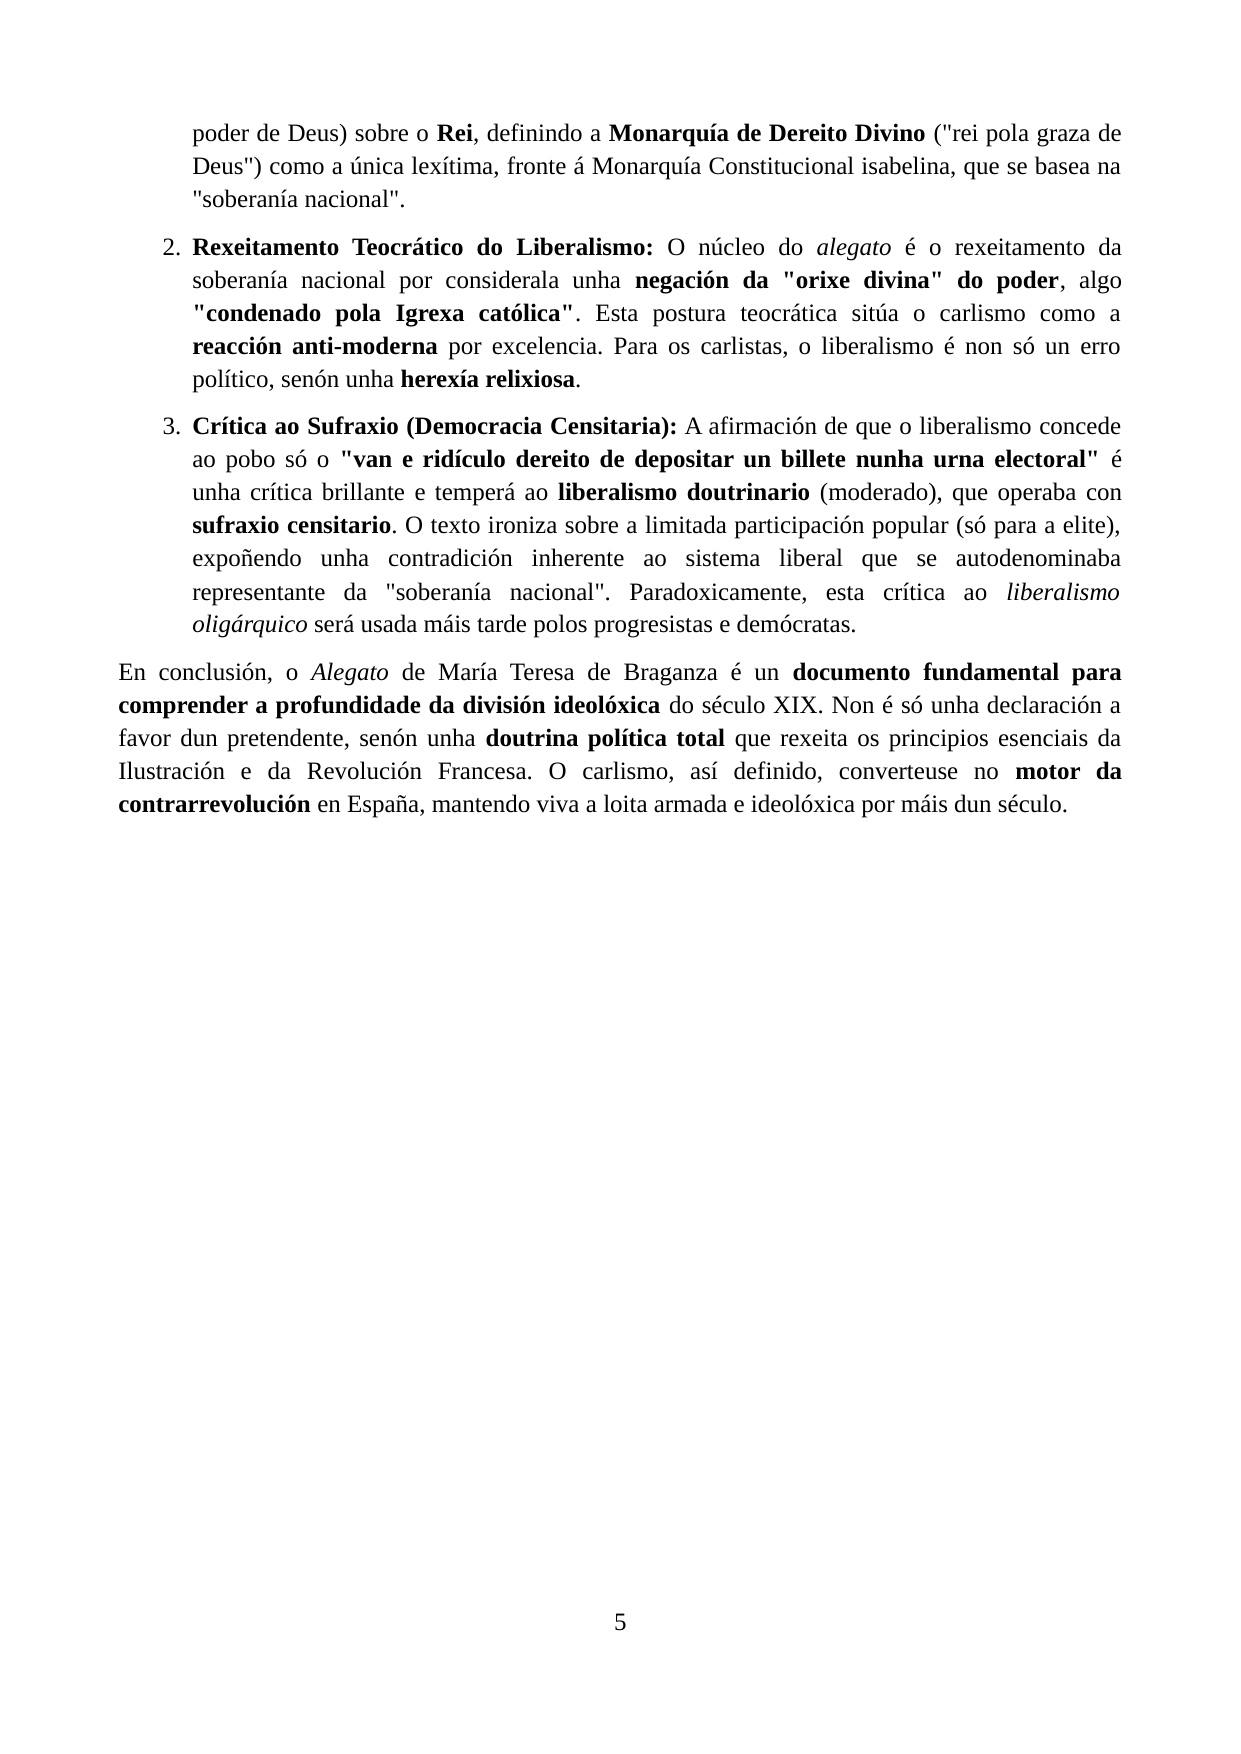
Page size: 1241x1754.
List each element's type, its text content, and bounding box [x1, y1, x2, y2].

list Rexeitamento Teocrático do Liberalismo: O núcleo do alegato é o rexeitamento da soberanía nacional por considerala unha negación da "orixe divina" do poder, algo "condenado pola Igrexa católica". Esta postura teocrática sitúa o carlismo como a reacción anti-moderna por excelencia. Para os carlistas, o liberalismo é non só un erro político, senón unha herexía relixiosa. [162, 232, 1122, 393]
list Crítica ao Sufraxio (Democracia Censitaria): A afirmación de que o liberalismo concede ao pobo só o "van e ridículo dereito de depositar un billete nunha urna electoral" é unha crítica brillante e temperá ao liberalismo doutrinario (moderado), que operaba con sufraxio censitario. O texto ironiza sobre a limitada participación popular (só para a elite), expoñendo unha contradición inherente ao sistema liberal que se autodenominaba representante da "soberanía nacional". Paradoxicamente, esta crítica ao liberalismo oligárquico será usada máis tarde polos progresistas e demócratas. [162, 411, 1122, 638]
text En conclusión, o Alegato de María Teresa de Braganza é un documento fundamental para comprender a profundidade da división ideolóxica do século XIX. Non é só unha declaración a favor dun pretendente, senón unha doutrina política total que rexeita os principios esenciais da Ilustración e da Revolución Francesa. O carlismo, así definido, converteuse no motor da contrarrevolución en España, mantendo viva a loita armada e ideolóxica por máis dun século. [118, 657, 1122, 818]
list poder de Deus) sobre o Rei, definindo a Monarquía de Dereito Divino ("rei pola graza de Deus") como a única lexítima, fronte á Monarquía Constitucional isabelina, que se basea na "soberanía nacional". [162, 118, 1122, 213]
